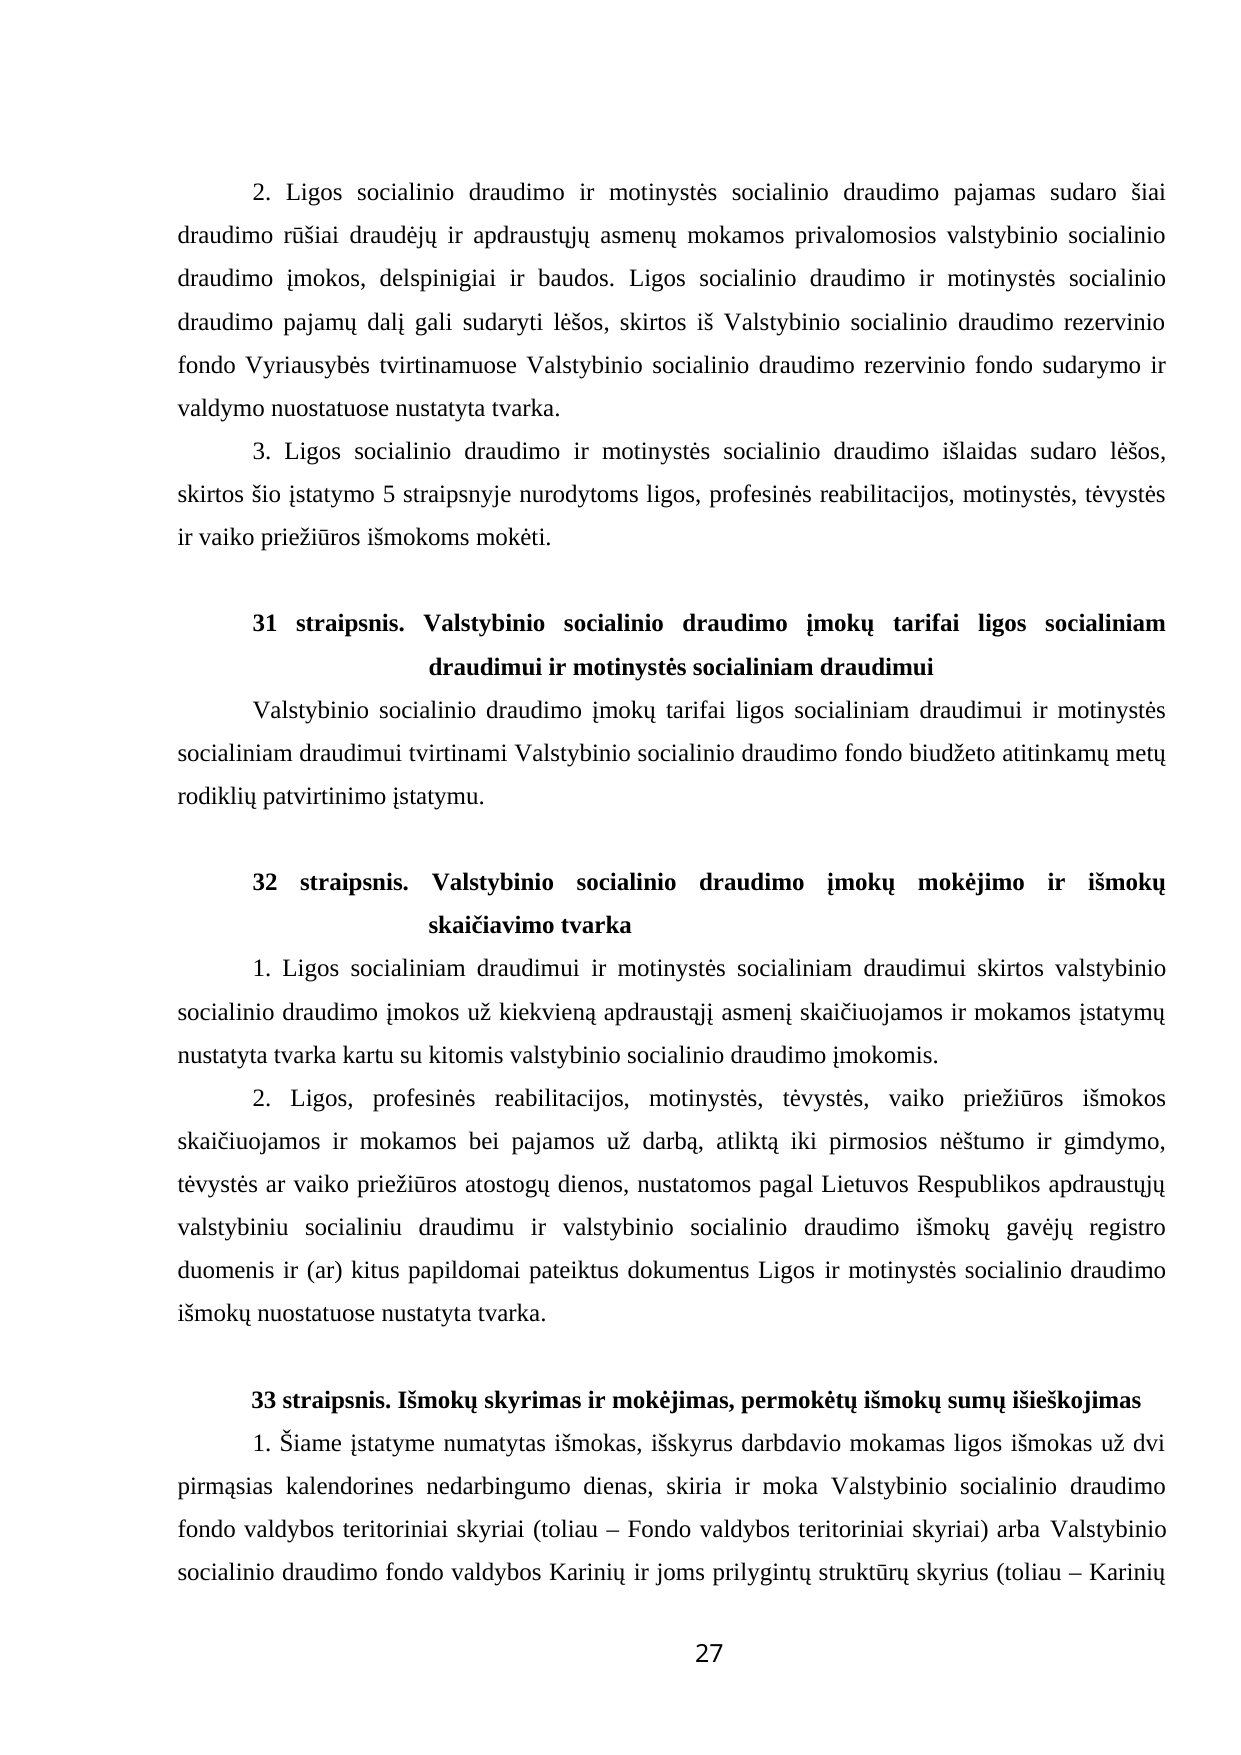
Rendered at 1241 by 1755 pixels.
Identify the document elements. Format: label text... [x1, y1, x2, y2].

text 33 straipsnis. Išmokų skyrimas ir mokėjimas, permokėtų išmokų sumų išieškojimas [251, 1385, 1167, 1413]
text 31 straipsnis. Valstybinio socialinio draudimo įmokų tarifai ligos socialiniam draudimui ir motinystės socialiniam draudimui [252, 608, 1167, 680]
text 3. Ligos socialinio draudimo ir motinystės socialinio draudimo išlaidas sudaro lėšos, skirtos šio įstatymo 5 straipsnyje nurodytoms ligos, profesinės reabilitacijos, motinystės, tėvystės ir vaiko priežiūros išmokoms mokėti. [177, 436, 1167, 551]
text 32 straipsnis. Valstybinio socialinio draudimo įmokų mokėjimo ir išmokų skaičiavimo tvarka [252, 867, 1167, 939]
text 2. Ligos socialinio draudimo ir motinystės socialinio draudimo pajamas sudaro šiai draudimo rūšiai draudėjų ir apdraustųjų asmenų mokamos privalomosios valstybinio socialinio draudimo įmokos, delspinigiai ir baudos. Ligos socialinio draudimo ir motinystės socialinio draudimo pajamų dalį gali sudaryti lėšos, skirtos iš Valstybinio socialinio draudimo rezervinio fondo Vyriausybės tvirtinamuose Valstybinio socialinio draudimo rezervinio fondo sudarymo ir valdymo nuostatuose nustatyta tvarka. [177, 177, 1167, 422]
text 1. Ligos socialiniam draudimui ir motinystės socialiniam draudimui skirtos valstybinio socialinio draudimo įmokos už kiekvieną apdraustąjį asmenį skaičiuojamos ir mokamos įstatymų nustatyta tvarka kartu su kitomis valstybinio socialinio draudimo įmokomis. [177, 953, 1167, 1068]
text 1. Šiame įstatyme numatytas išmokas, išskyrus darbdavio mokamas ligos išmokas už dvi pirmąsias kalendorines nedarbingumo dienas, skiria ir moka Valstybinio socialinio draudimo fondo valdybos teritoriniai skyriai (toliau – Fondo valdybos teritoriniai skyriai) arba Valstybinio socialinio draudimo fondo valdybos Karinių ir joms prilygintų struktūrų skyrius (toliau – Karinių [177, 1428, 1167, 1586]
text 2. Ligos, profesinės reabilitacijos, motinystės, tėvystės, vaiko priežiūros išmokos skaičiuojamos ir mokamos bei pajamos už darbą, atliktą iki pirmosios nėštumo ir gimdymo, tėvystės ar vaiko priežiūros atostogų dienos, nustatomos pagal Lietuvos Respublikos apdraustųjų valstybiniu socialiniu draudimu ir valstybinio socialinio draudimo išmokų gavėjų registro duomenis ir (ar) kitus papildomai pateiktus dokumentus Ligos ir motinystės socialinio draudimo išmokų nuostatuose nustatyta tvarka. [177, 1083, 1167, 1327]
text Valstybinio socialinio draudimo įmokų tarifai ligos socialiniam draudimui ir motinystės socialiniam draudimui tvirtinami Valstybinio socialinio draudimo fondo biudžeto atitinkamų metų rodiklių patvirtinimo įstatymu. [177, 695, 1167, 810]
